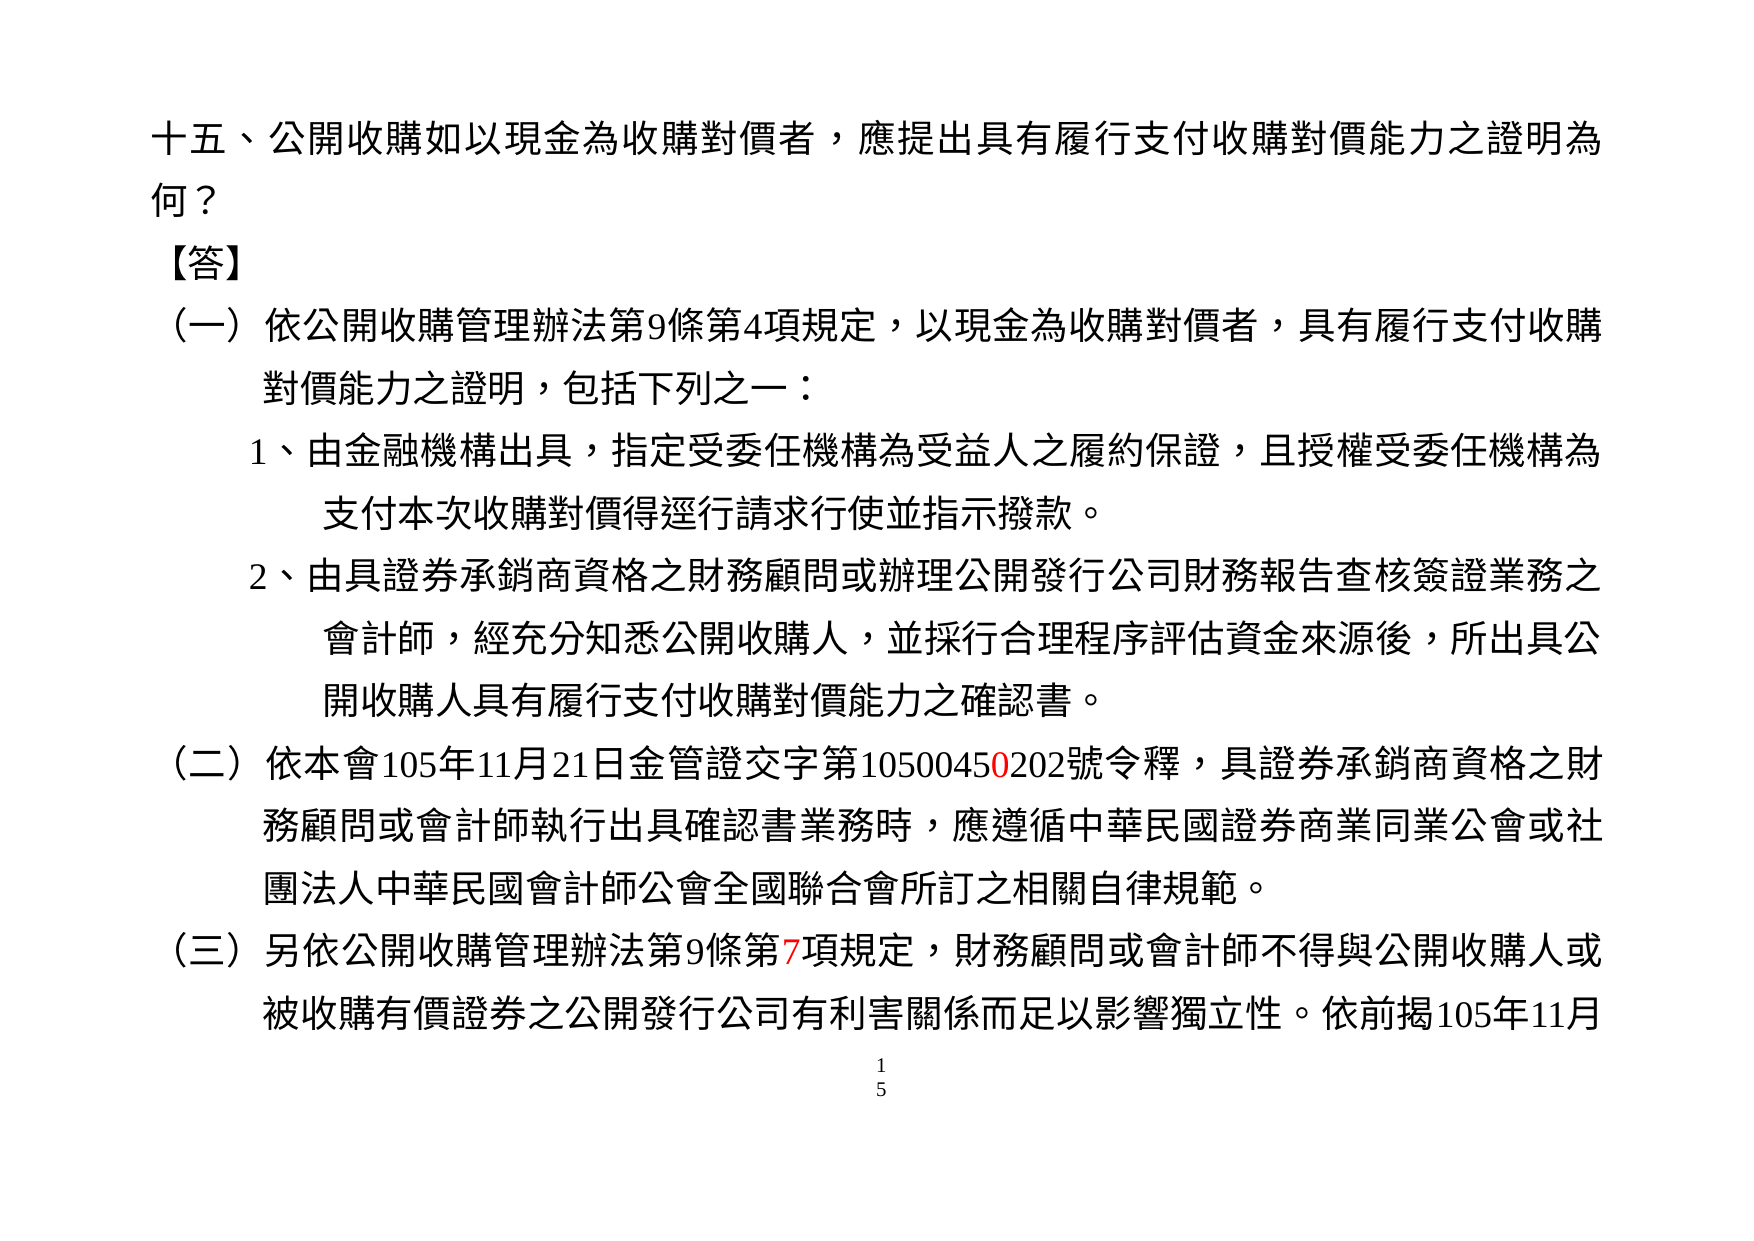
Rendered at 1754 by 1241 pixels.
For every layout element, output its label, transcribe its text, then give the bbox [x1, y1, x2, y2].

text 【答】 [150, 227, 1604, 289]
text 2、由具證券承銷商資格之財務顧問或辦理公開發行公司財務報告查核簽證業務之會計師，經充分知悉公開收購人，並採行合理程序評估資金來源後，所出具公開收購人具有履行支付收購對價能力之確認書。 [229, 539, 1604, 727]
text （二）依本會105年11月21日金管證交字第10500450202號令釋，具證券承銷商資格之財務顧問或會計師執行出具確認書業務時，應遵循中華民國證券商業同業公會或社團法人中華民國會計師公會全國聯合會所訂之相關自律規範。 [150, 727, 1604, 914]
text （一）依公開收購管理辦法第9條第4項規定，以現金為收購對價者，具有履行支付收購對價能力之證明，包括下列之一： [150, 289, 1604, 414]
text 1、由金融機構出具，指定受委任機構為受益人之履約保證，且授權受委任機構為支付本次收購對價得逕行請求行使並指示撥款。 [229, 414, 1604, 539]
text （三）另依公開收購管理辦法第9條第7項規定，財務顧問或會計師不得與公開收購人或被收購有價證券之公開發行公司有利害關係而足以影響獨立性。依前揭105年11月 [150, 914, 1604, 1039]
text 十五、公開收購如以現金為收購對價者，應提出具有履行支付收購對價能力之證明為何？ [150, 102, 1604, 227]
